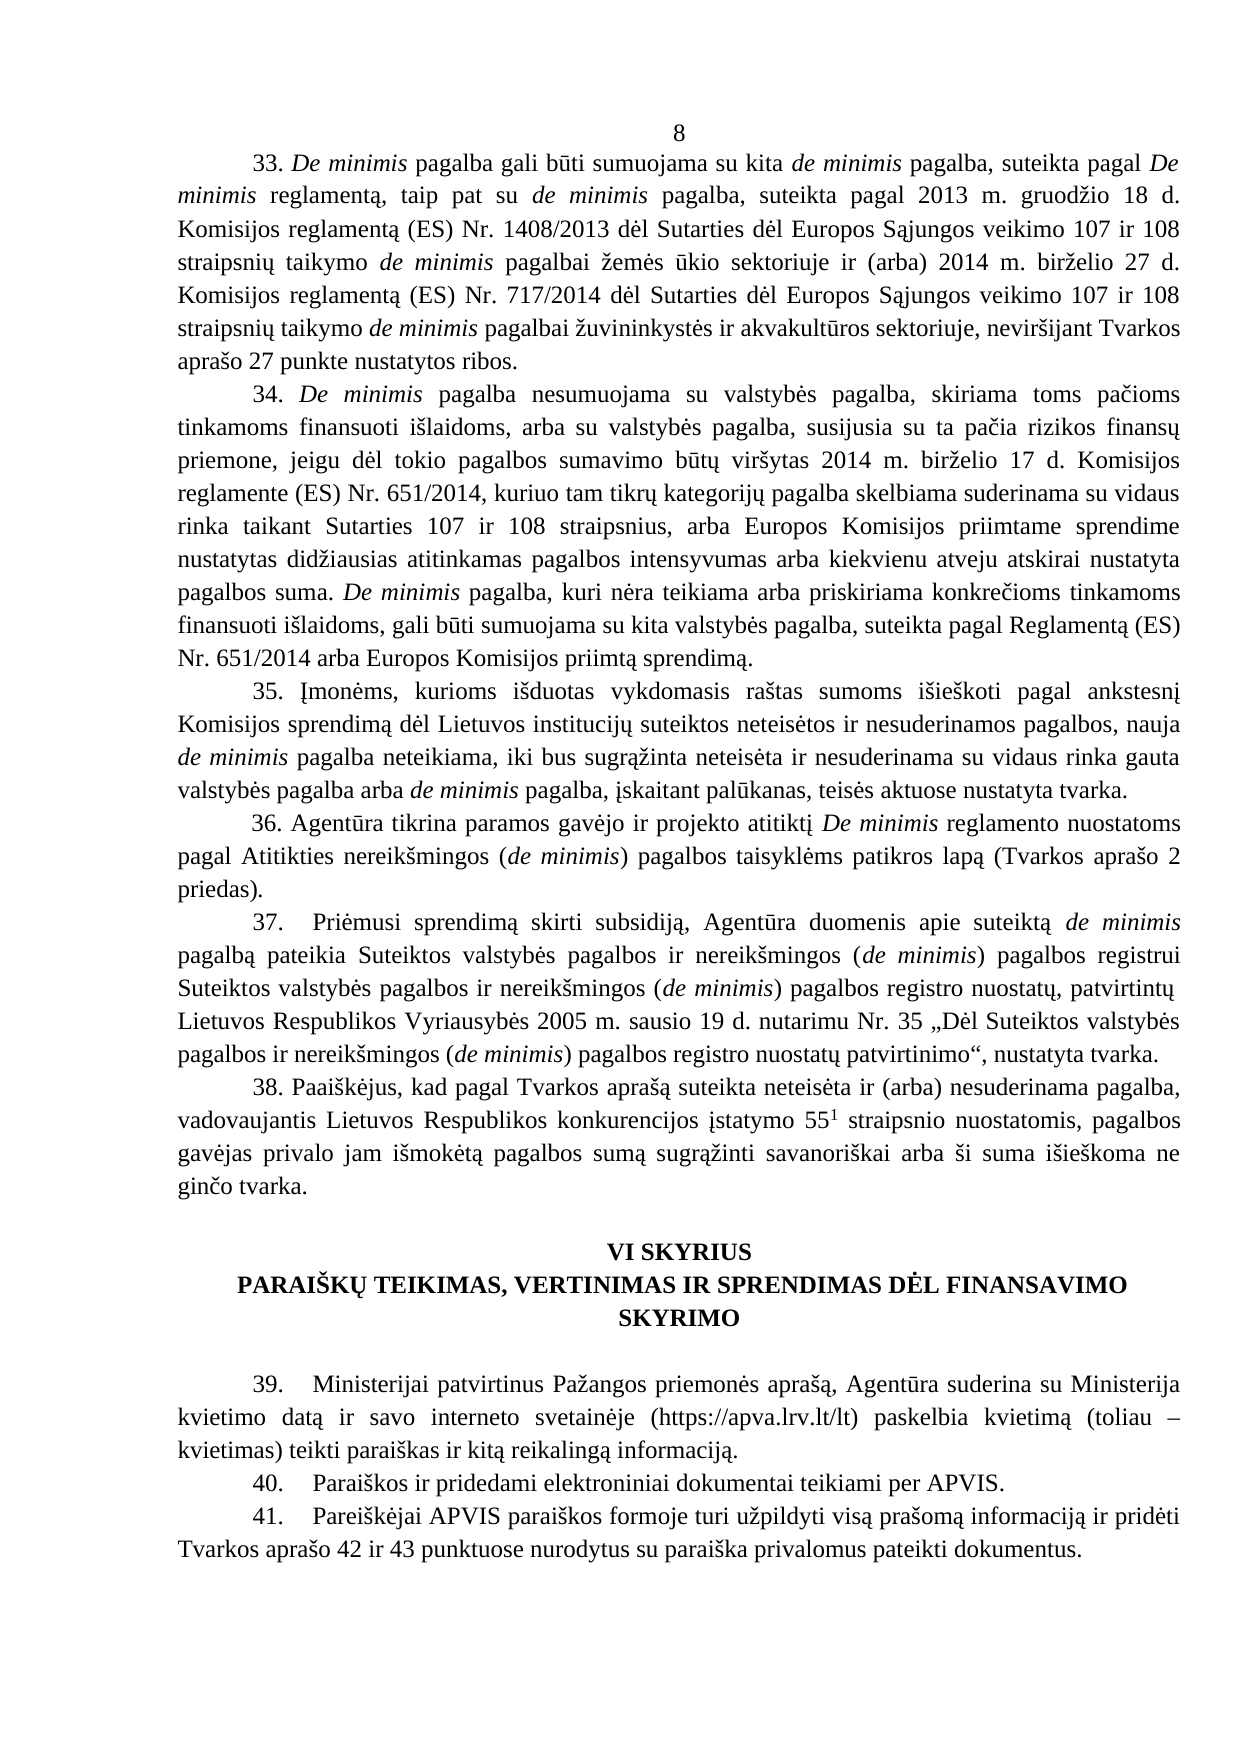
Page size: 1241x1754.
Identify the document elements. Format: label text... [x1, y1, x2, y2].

text 39. Ministerijai patvirtinus Pažangos priemonės aprašą, Agentūra suderina su Ministerija kvietimo datą ir savo interneto svetainėje (https://apva.lrv.lt/lt) paskelbia kvietimą (toliau – kvietimas) teikti paraiškas ir kitą reikalingą informaciją. [177, 1369, 1181, 1464]
text 38. Paaiškėjus, kad pagal Tvarkos aprašą suteikta neteisėta ir (arba) nesuderinama pagalba, vadovaujantis Lietuvos Respublikos konkurencijos įstatymo 551 straipsnio nuostatomis, pagalbos gavėjas privalo jam išmokėtą pagalbos sumą sugrąžinti savanoriškai arba ši suma išieškoma ne ginčo tvarka. [177, 1072, 1181, 1200]
text 34. De minimis pagalba nesumuojama su valstybės pagalba, skiriama toms pačioms tinkamoms finansuoti išlaidoms, arba su valstybės pagalba, susijusia su ta pačia rizikos finansų priemone, jeigu dėl tokio pagalbos sumavimo būtų viršytas 2014 m. birželio 17 d. Komisijos reglamente (ES) Nr. 651/2014, kuriuo tam tikrų kategorijų pagalba skelbiama suderinama su vidaus rinka taikant Sutarties 107 ir 108 straipsnius, arba Europos Komisijos priimtame sprendime nustatytas didžiausias atitinkamas pagalbos intensyvumas arba kiekvienu atveju atskirai nustatyta pagalbos suma. De minimis pagalba, kuri nėra teikiama arba priskiriama konkrečioms tinkamoms finansuoti išlaidoms, gali būti sumuojama su kita valstybės pagalba, suteikta pagal Reglamentą (ES) Nr. 651/2014 arba Europos Komisijos priimtą sprendimą. [177, 379, 1181, 672]
text PARAIŠKŲ TEIKIMAS, VERTINIMAS IR SPRENDIMAS DĖL FINANSAVIMO SKYRIMO [177, 1270, 1181, 1332]
text 35. Įmonėms, kurioms išduotas vykdomasis raštas sumoms išieškoti pagal ankstesnį Komisijos sprendimą dėl Lietuvos institucijų suteiktos neteisėtos ir nesuderinamos pagalbos, nauja de minimis pagalba neteikiama, iki bus sugrąžinta neteisėta ir nesuderinama su vidaus rinka gauta valstybės pagalba arba de minimis pagalba, įskaitant palūkanas, teisės aktuose nustatyta tvarka. [177, 676, 1181, 804]
text 41. Pareiškėjai APVIS paraiškos formoje turi užpildyti visą prašomą informaciją ir pridėti Tvarkos aprašo 42 ir 43 punktuose nurodytus su paraiška privalomus pateikti dokumentus. [177, 1501, 1181, 1563]
text 40. Paraiškos ir pridedami elektroniniai dokumentai teikiami per APVIS. [177, 1468, 1181, 1497]
text VI SKYRIUS [177, 1237, 1181, 1266]
text 36. Agentūra tikrina paramos gavėjo ir projekto atitiktį De minimis reglamento nuostatoms pagal Atitikties nereikšmingos (de minimis) pagalbos taisyklėms patikros lapą (Tvarkos aprašo 2 priedas). [177, 808, 1181, 903]
text 33. De minimis pagalba gali būti sumuojama su kita de minimis pagalba, suteikta pagal De minimis reglamentą, taip pat su de minimis pagalba, suteikta pagal 2013 m. gruodžio 18 d. Komisijos reglamentą (ES) Nr. 1408/2013 dėl Sutarties dėl Europos Sąjungos veikimo 107 ir 108 straipsnių taikymo de minimis pagalbai žemės ūkio sektoriuje ir (arba) 2014 m. birželio 27 d. Komisijos reglamentą (ES) Nr. 717/2014 dėl Sutarties dėl Europos Sąjungos veikimo 107 ir 108 straipsnių taikymo de minimis pagalbai žuvininkystės ir akvakultūros sektoriuje, neviršijant Tvarkos aprašo 27 punkte nustatytos ribos. [177, 148, 1181, 374]
text 37. Priėmusi sprendimą skirti subsidiją, Agentūra duomenis apie suteiktą de minimis pagalbą pateikia Suteiktos valstybės pagalbos ir nereikšmingos (de minimis) pagalbos registrui Suteiktos valstybės pagalbos ir nereikšmingos (de minimis) pagalbos registro nuostatų, patvirtintų Lietuvos Respublikos Vyriausybės 2005 m. sausio 19 d. nutarimu Nr. 35 „Dėl Suteiktos valstybės pagalbos ir nereikšmingos (de minimis) pagalbos registro nuostatų patvirtinimo“, nustatyta tvarka. [177, 907, 1181, 1068]
